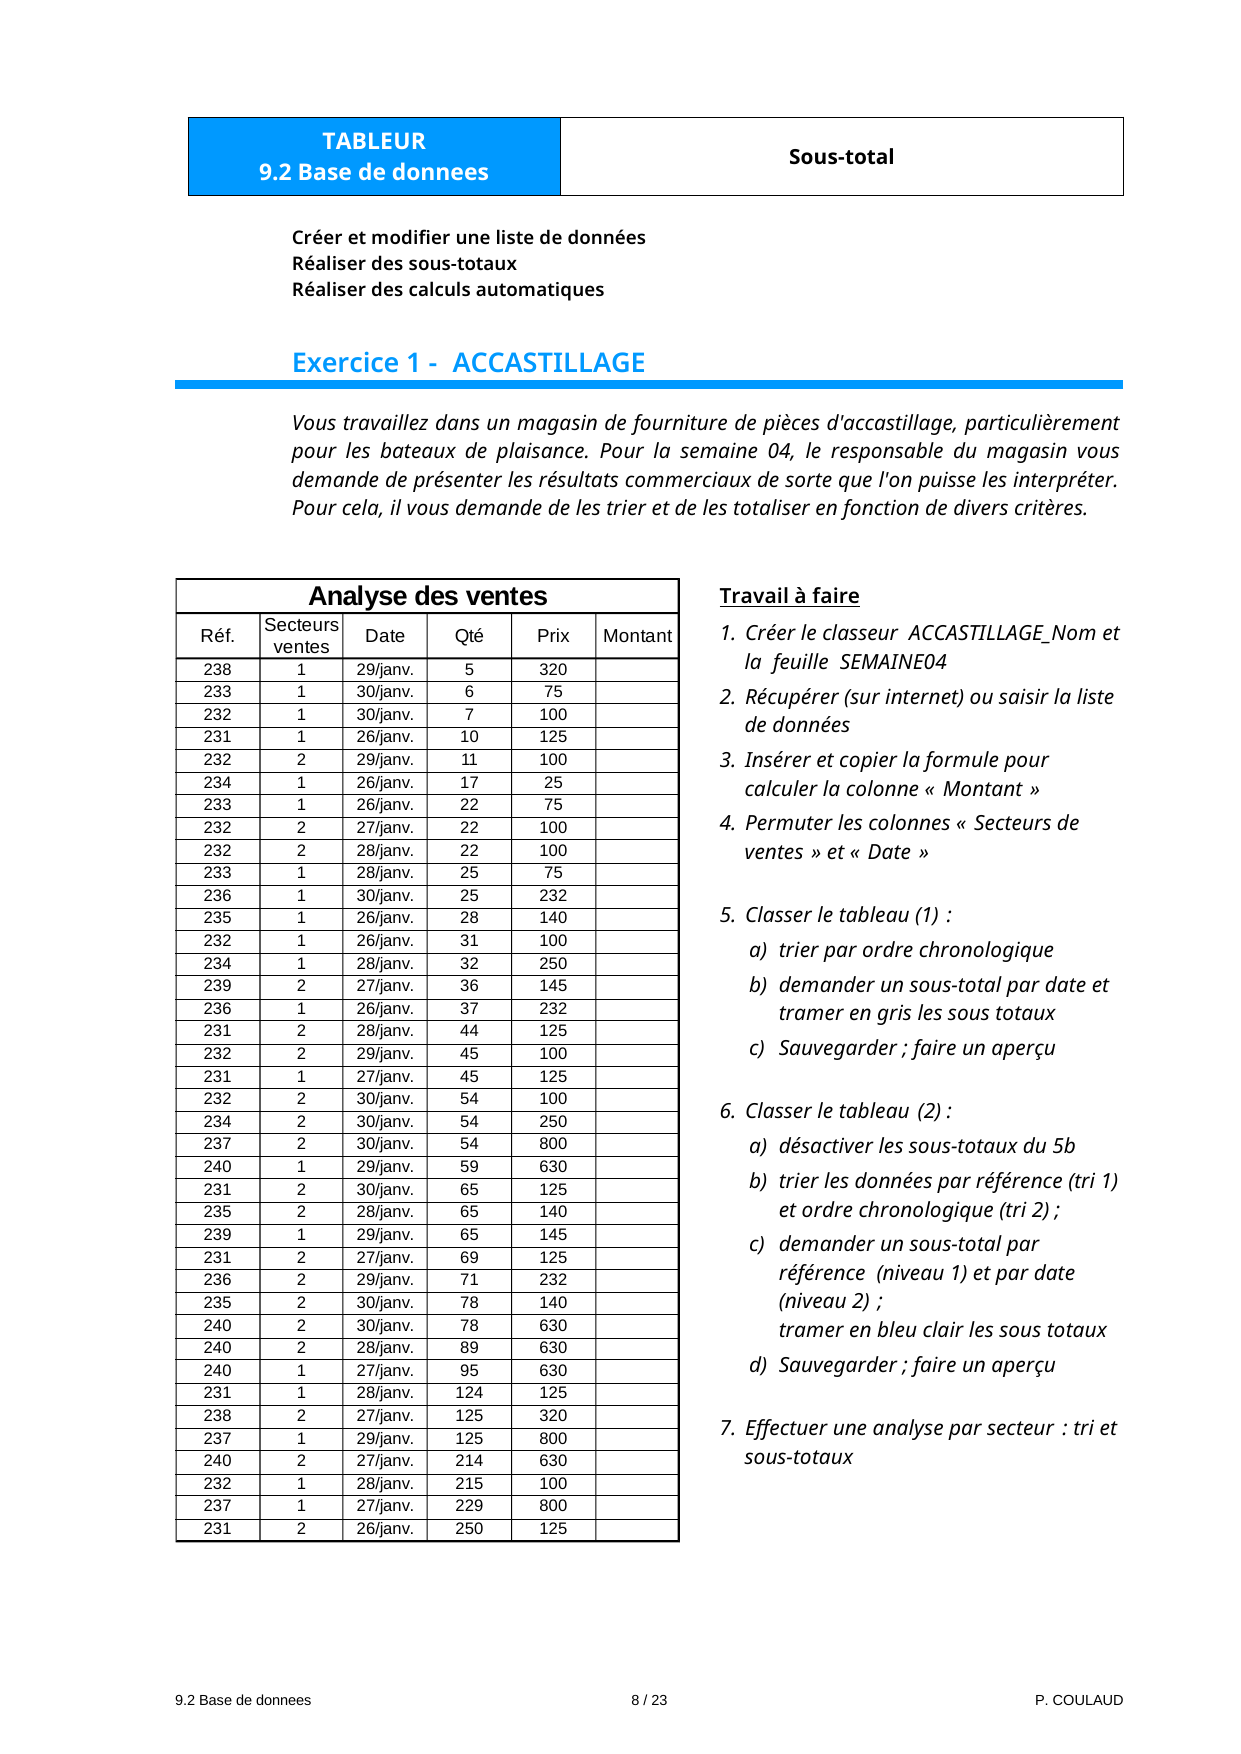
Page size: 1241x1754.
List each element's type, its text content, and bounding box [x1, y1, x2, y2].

list Permuter les colonnes « Secteurs de ventes » et « Date » [428, 840, 511, 863]
list Insérer et copier la formule pour calculer la colonne « Montant » [597, 750, 677, 772]
list Sauvegarder ; faire un aperçu [428, 1384, 511, 1405]
list Sauvegarder ; faire un aperçu [428, 1350, 511, 1359]
list Récupérer (sur internet) ou saisir la liste de données [597, 704, 677, 727]
list Récupérer (sur internet) ou saisir la liste de données [428, 682, 511, 703]
list demander un sous-total par date et tramer en gris les sous totaux [428, 1000, 511, 1020]
list Classer le tableau (1) : [513, 900, 595, 908]
list Sauvegarder ; faire un aperçu [680, 1350, 1123, 1407]
list Classer le tableau (1) : [597, 900, 677, 908]
list Classer le tableau (1) : [428, 900, 511, 908]
list demander un sous-total par date et tramer en gris les sous totaux [513, 1000, 595, 1020]
list Sauvegarder ; faire un aperçu [597, 1045, 677, 1066]
list demander un sous-total par date et tramer en gris les sous totaux [344, 976, 426, 999]
list Créer le classeur ACCASTILLAGE_Nom et la feuille SEMAINE04 [680, 618, 1123, 675]
list Effectuer une analyse par secteur : tri et sous-totaux [513, 1429, 595, 1450]
list Sauvegarder ; faire un aperçu [513, 1033, 595, 1044]
list Classer le tableau (1) : [513, 909, 595, 929]
list Permuter les colonnes « Secteurs de ventes » et « Date » [597, 864, 677, 885]
list Effectuer une analyse par secteur : tri et sous-totaux [344, 1451, 426, 1470]
list Classer le tableau (2) : [597, 1112, 677, 1125]
list Classer le tableau (2) : [513, 1096, 595, 1111]
list désactiver les sous-totaux du 5b [680, 1131, 1123, 1160]
list Sauvegarder ; faire un aperçu [597, 1384, 677, 1405]
list Récupérer (sur internet) ou saisir la liste de données [344, 704, 426, 727]
list Insérer et copier la formule pour calculer la colonne « Montant » [428, 773, 511, 794]
list trier par ordre chronologique [428, 935, 511, 953]
list demander un sous-total par date et tramer en gris les sous totaux [428, 976, 511, 999]
list trier les données par référence (tri 1) et ordre chronologique (tri 2) ; [513, 1179, 595, 1202]
subtitle Travail à faire [680, 581, 1123, 610]
list Classer le tableau (1) : [428, 909, 511, 929]
list trier par ordre chronologique [597, 935, 677, 953]
list Classer le tableau (2) : [292, 1096, 342, 1111]
list Créer le classeur ACCASTILLAGE_Nom et la feuille SEMAINE04 [428, 660, 511, 675]
list trier par ordre chronologique [513, 935, 595, 953]
table_header Sous-total [561, 118, 1123, 195]
list demander un sous-total par référence (niveau 1) et par date (niveau 2) ; tramer en bleu clair les sous totaux [680, 1229, 1123, 1343]
list Effectuer une analyse par secteur : tri et sous-totaux [428, 1413, 511, 1428]
list Sauvegarder ; faire un aperçu [513, 1045, 595, 1066]
list Sauvegarder ; faire un aperçu [344, 1384, 426, 1405]
list Sauvegarder ; faire un aperçu [513, 1360, 595, 1383]
list Permuter les colonnes « Secteurs de ventes » et « Date » [428, 818, 511, 839]
list Effectuer une analyse par secteur : tri et sous-totaux [428, 1451, 511, 1470]
list désactiver les sous-totaux du 5b [513, 1134, 595, 1156]
list Classer le tableau (1) : [292, 909, 342, 929]
list Sauvegarder ; faire un aperçu [428, 1045, 511, 1066]
list Insérer et copier la formule pour calculer la colonne « Montant » [513, 750, 595, 772]
list Sauvegarder ; faire un aperçu [428, 1067, 511, 1088]
list Créer le classeur ACCASTILLAGE_Nom et la feuille SEMAINE04 [428, 618, 511, 657]
list demander un sous-total par date et tramer en gris les sous totaux [344, 1000, 426, 1020]
list Permuter les colonnes « Secteurs de ventes » et « Date » [428, 864, 511, 885]
list demander un sous-total par date et tramer en gris les sous totaux [597, 1000, 677, 1020]
list Créer le classeur ACCASTILLAGE_Nom et la feuille SEMAINE04 [513, 618, 595, 657]
list Créer le classeur ACCASTILLAGE_Nom et la feuille SEMAINE04 [513, 660, 595, 675]
list Sauvegarder ; faire un aperçu [344, 1360, 426, 1383]
list Sauvegarder ; faire un aperçu [597, 1067, 677, 1088]
list Sauvegarder ; faire un aperçu [428, 1033, 511, 1044]
list Insérer et copier la formule pour calculer la colonne « Montant » [513, 773, 595, 794]
list Classer le tableau (1) : [344, 900, 426, 908]
list Récupérer (sur internet) ou saisir la liste de données [513, 682, 595, 703]
list Permuter les colonnes « Secteurs de ventes » et « Date » [597, 818, 677, 839]
list désactiver les sous-totaux du 5b [428, 1134, 511, 1156]
list Créer le classeur ACCASTILLAGE_Nom et la feuille SEMAINE04 [597, 660, 677, 675]
list Créer le classeur ACCASTILLAGE_Nom et la feuille SEMAINE04 [292, 618, 342, 657]
list Permuter les colonnes « Secteurs de ventes » et « Date » [344, 864, 426, 885]
list Récupérer (sur internet) ou saisir la liste de données [428, 704, 511, 727]
list Sauvegarder ; faire un aperçu [597, 1033, 677, 1044]
list trier les données par référence (tri 1) et ordre chronologique (tri 2) ; [344, 1179, 426, 1202]
list Effectuer une analyse par secteur : tri et sous-totaux [597, 1451, 677, 1470]
list trier les données par référence (tri 1) et ordre chronologique (tri 2) ; [680, 1166, 1123, 1223]
list Classer le tableau (2) : [428, 1112, 511, 1125]
list trier par ordre chronologique [680, 935, 1123, 963]
list trier par ordre chronologique [344, 935, 426, 953]
list Permuter les colonnes « Secteurs de ventes » et « Date » [292, 840, 342, 863]
list Classer le tableau (2) : [428, 1096, 511, 1111]
list Classer le tableau (2) : [597, 1096, 677, 1111]
list Permuter les colonnes « Secteurs de ventes » et « Date » [344, 840, 426, 863]
list Sauvegarder ; faire un aperçu [344, 1033, 426, 1044]
list trier les données par référence (tri 1) et ordre chronologique (tri 2) ; [597, 1203, 677, 1223]
list Récupérer (sur internet) ou saisir la liste de données [292, 704, 342, 727]
list Sauvegarder ; faire un aperçu [680, 1033, 1123, 1090]
list Permuter les colonnes « Secteurs de ventes » et « Date » [680, 808, 1123, 894]
list trier par ordre chronologique [597, 954, 677, 963]
list demander un sous-total par date et tramer en gris les sous totaux [513, 976, 595, 999]
list Insérer et copier la formule pour calculer la colonne « Montant » [428, 750, 511, 772]
list trier par ordre chronologique [428, 954, 511, 963]
list Effectuer une analyse par secteur : tri et sous-totaux [597, 1413, 677, 1428]
list Classer le tableau (1) : [680, 900, 1123, 929]
list Récupérer (sur internet) ou saisir la liste de données [597, 682, 677, 703]
list demander un sous-total par date et tramer en gris les sous totaux [680, 970, 1123, 1027]
list trier par ordre chronologique [344, 954, 426, 963]
list Permuter les colonnes « Secteurs de ventes » et « Date » [513, 840, 595, 863]
list Classer le tableau (2) : [680, 1096, 1123, 1125]
list Effectuer une analyse par secteur : tri et sous-totaux [597, 1429, 677, 1450]
subtitle Réaliser des calculs automatiques [292, 276, 1123, 302]
list Sauvegarder ; faire un aperçu [344, 1067, 426, 1088]
subtitle Créer et modifier une liste de données Réaliser des sous-totaux [292, 224, 1123, 276]
list Effectuer une analyse par secteur : tri et sous-totaux [344, 1429, 426, 1450]
list Récupérer (sur internet) ou saisir la liste de données [680, 682, 1123, 739]
list trier les données par référence (tri 1) et ordre chronologique (tri 2) ; [428, 1203, 511, 1223]
list Classer le tableau (2) : [344, 1112, 426, 1125]
list Sauvegarder ; faire un aperçu [344, 1350, 426, 1359]
list trier les données par référence (tri 1) et ordre chronologique (tri 2) ; [513, 1203, 595, 1223]
list Permuter les colonnes « Secteurs de ventes » et « Date » [344, 818, 426, 839]
list Classer le tableau (2) : [344, 1096, 426, 1111]
text Vous travaillez dans un magasin de fourniture de pièces d'accastillage, particulièrement pour les bateaux de plaisance. Pour la semaine 04, le responsable du magasin vous demande de présenter les résultats commerciaux de sorte que l'on puisse les interpréter. Pour cela, il vous demande de les trier et de les totaliser en fonction de divers critères. [292, 407, 1123, 522]
list trier les données par référence (tri 1) et ordre chronologique (tri 2) ; [344, 1203, 426, 1223]
list Sauvegarder ; faire un aperçu [513, 1067, 595, 1088]
list Insérer et copier la formule pour calculer la colonne « Montant » [680, 745, 1123, 802]
list Récupérer (sur internet) ou saisir la liste de données [513, 704, 595, 727]
list Sauvegarder ; faire un aperçu [513, 1350, 595, 1359]
list Classer le tableau (2) : [292, 1112, 342, 1125]
list Permuter les colonnes « Secteurs de ventes » et « Date » [513, 864, 595, 885]
list Effectuer une analyse par secteur : tri et sous-totaux [513, 1413, 595, 1428]
list trier les données par référence (tri 1) et ordre chronologique (tri 2) ; [428, 1179, 511, 1202]
list trier les données par référence (tri 1) et ordre chronologique (tri 2) ; [597, 1179, 677, 1202]
list Créer le classeur ACCASTILLAGE_Nom et la feuille SEMAINE04 [597, 618, 677, 657]
list Sauvegarder ; faire un aperçu [428, 1360, 511, 1383]
list Classer le tableau (1) : [597, 909, 677, 929]
list trier par ordre chronologique [513, 954, 595, 963]
list Permuter les colonnes « Secteurs de ventes » et « Date » [513, 818, 595, 839]
list désactiver les sous-totaux du 5b [597, 1134, 677, 1156]
list Classer le tableau (2) : [513, 1112, 595, 1125]
list Effectuer une analyse par secteur : tri et sous-totaux [680, 1413, 1123, 1470]
subtitle Travail à faire [292, 581, 677, 610]
list Sauvegarder ; faire un aperçu [344, 1045, 426, 1066]
list Effectuer une analyse par secteur : tri et sous-totaux [513, 1451, 595, 1470]
list Insérer et copier la formule pour calculer la colonne « Montant » [597, 773, 677, 794]
list demander un sous-total par date et tramer en gris les sous totaux [597, 976, 677, 999]
list Insérer et copier la formule pour calculer la colonne « Montant » [344, 773, 426, 794]
list Effectuer une analyse par secteur : tri et sous-totaux [428, 1429, 511, 1450]
list Sauvegarder ; faire un aperçu [597, 1360, 677, 1383]
list Insérer et copier la formule pour calculer la colonne « Montant » [344, 750, 426, 772]
list Sauvegarder ; faire un aperçu [513, 1384, 595, 1405]
subtitle ACCASTILLAGE [175, 343, 1123, 380]
list Créer le classeur ACCASTILLAGE_Nom et la feuille SEMAINE04 [344, 618, 426, 657]
list Permuter les colonnes « Secteurs de ventes » et « Date » [597, 840, 677, 863]
list Classer le tableau (1) : [344, 909, 426, 929]
list Effectuer une analyse par secteur : tri et sous-totaux [344, 1413, 426, 1428]
list Créer le classeur ACCASTILLAGE_Nom et la feuille SEMAINE04 [344, 660, 426, 675]
list Sauvegarder ; faire un aperçu [597, 1350, 677, 1359]
list désactiver les sous-totaux du 5b [344, 1134, 426, 1156]
list Récupérer (sur internet) ou saisir la liste de données [344, 682, 426, 703]
